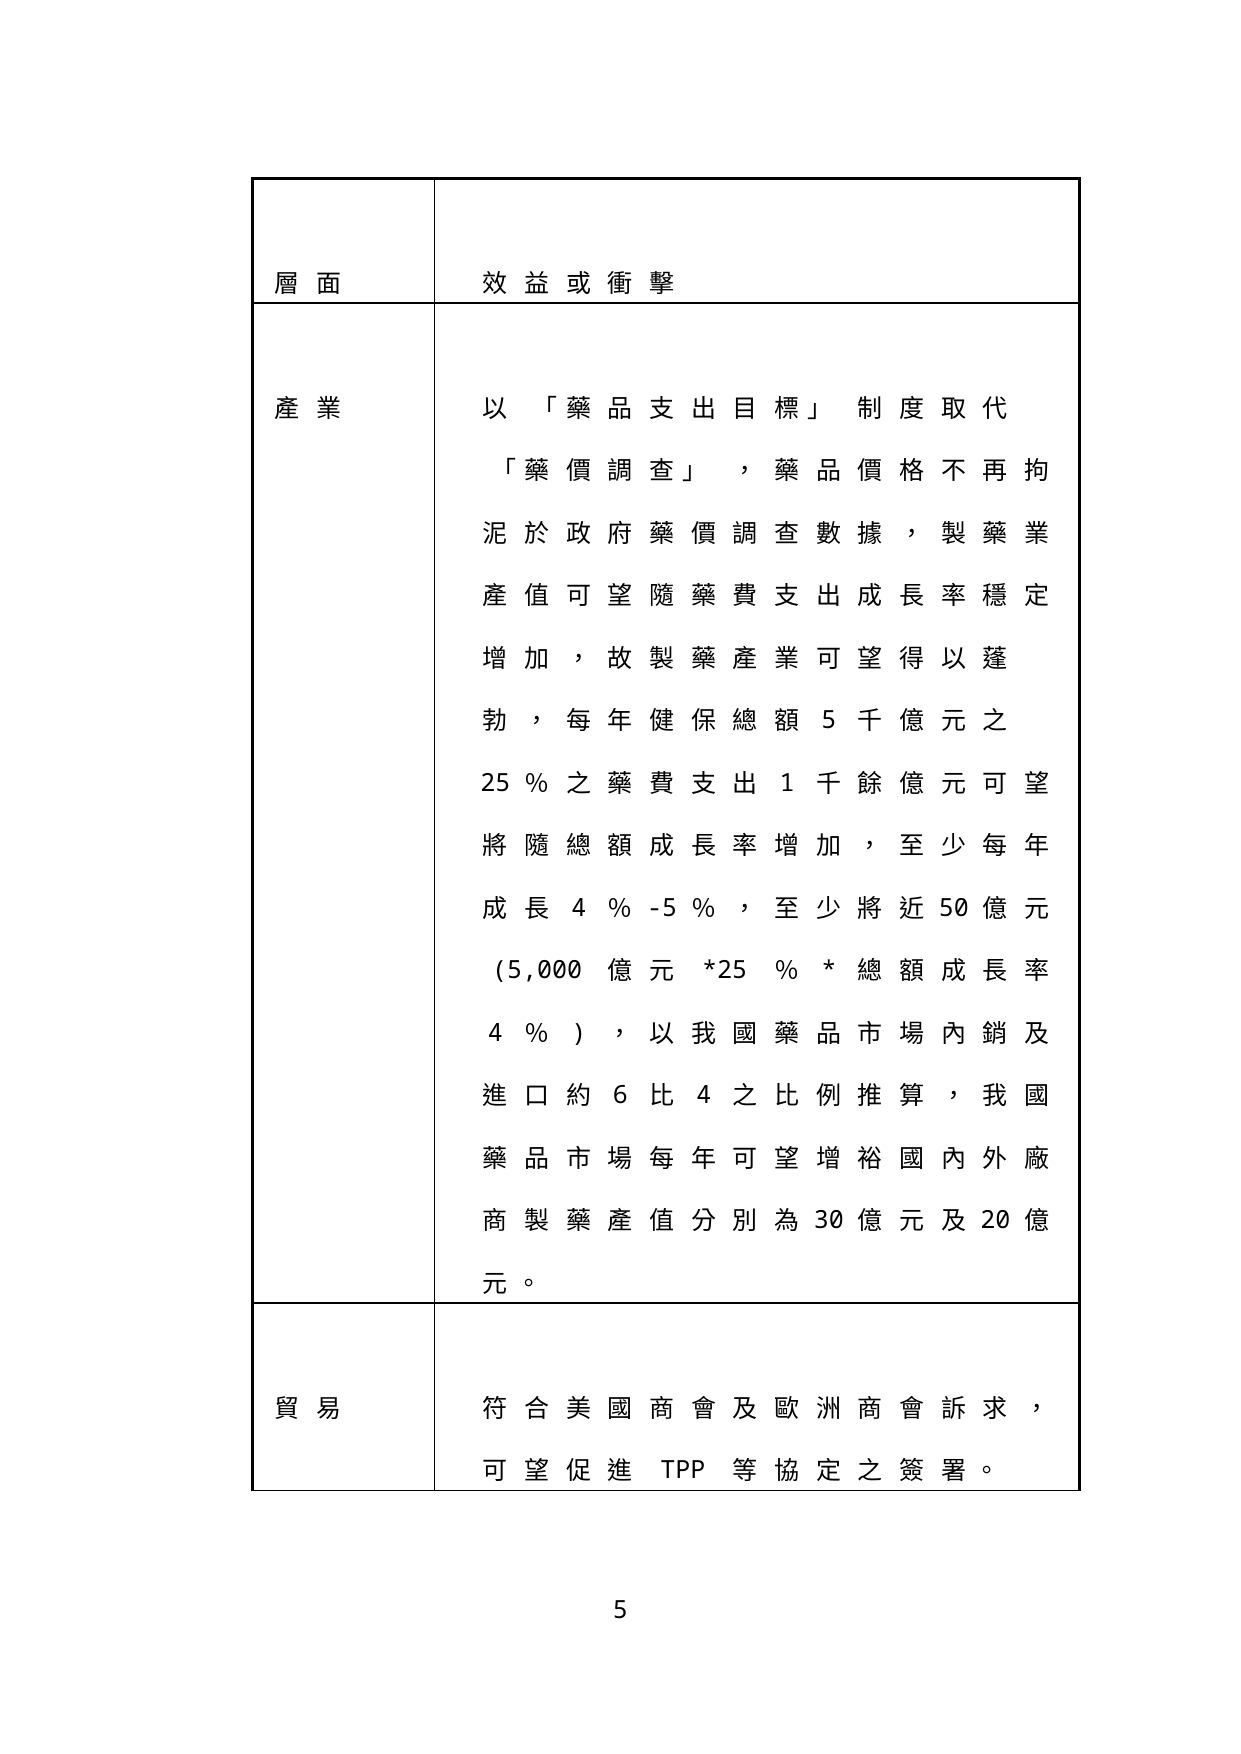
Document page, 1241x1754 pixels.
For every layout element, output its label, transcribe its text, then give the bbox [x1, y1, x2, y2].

table_cell 產業 [254, 304, 434, 1302]
table_cell 貿易 [254, 1304, 434, 1490]
table_header 層面 [254, 180, 434, 302]
table_header 效益或衝擊 [435, 180, 1078, 302]
table_cell 符合美國商會及歐洲商會訴求，可望促進TPP等協定之簽署。 [435, 1304, 1078, 1490]
table_cell 以「藥品支出目標」制度取代「藥價調查」，藥品價格不再拘泥於政府藥價調查數據，製藥業產值可望隨藥費支出成長率穩定增加，故製藥產業可望得以蓬勃，每年健保總額5千億元之25％之藥費支出1千餘億元可望將隨總額成長率增加，至少每年成長4％-5％，至少將近50億元(5,000億元*25％*總額成長率4％)，以我國藥品市場內銷及進口約6比4之比例推算，我國藥品市場每年可望增裕國內外廠商製藥產值分別為30億元及20億元。 [435, 304, 1078, 1302]
